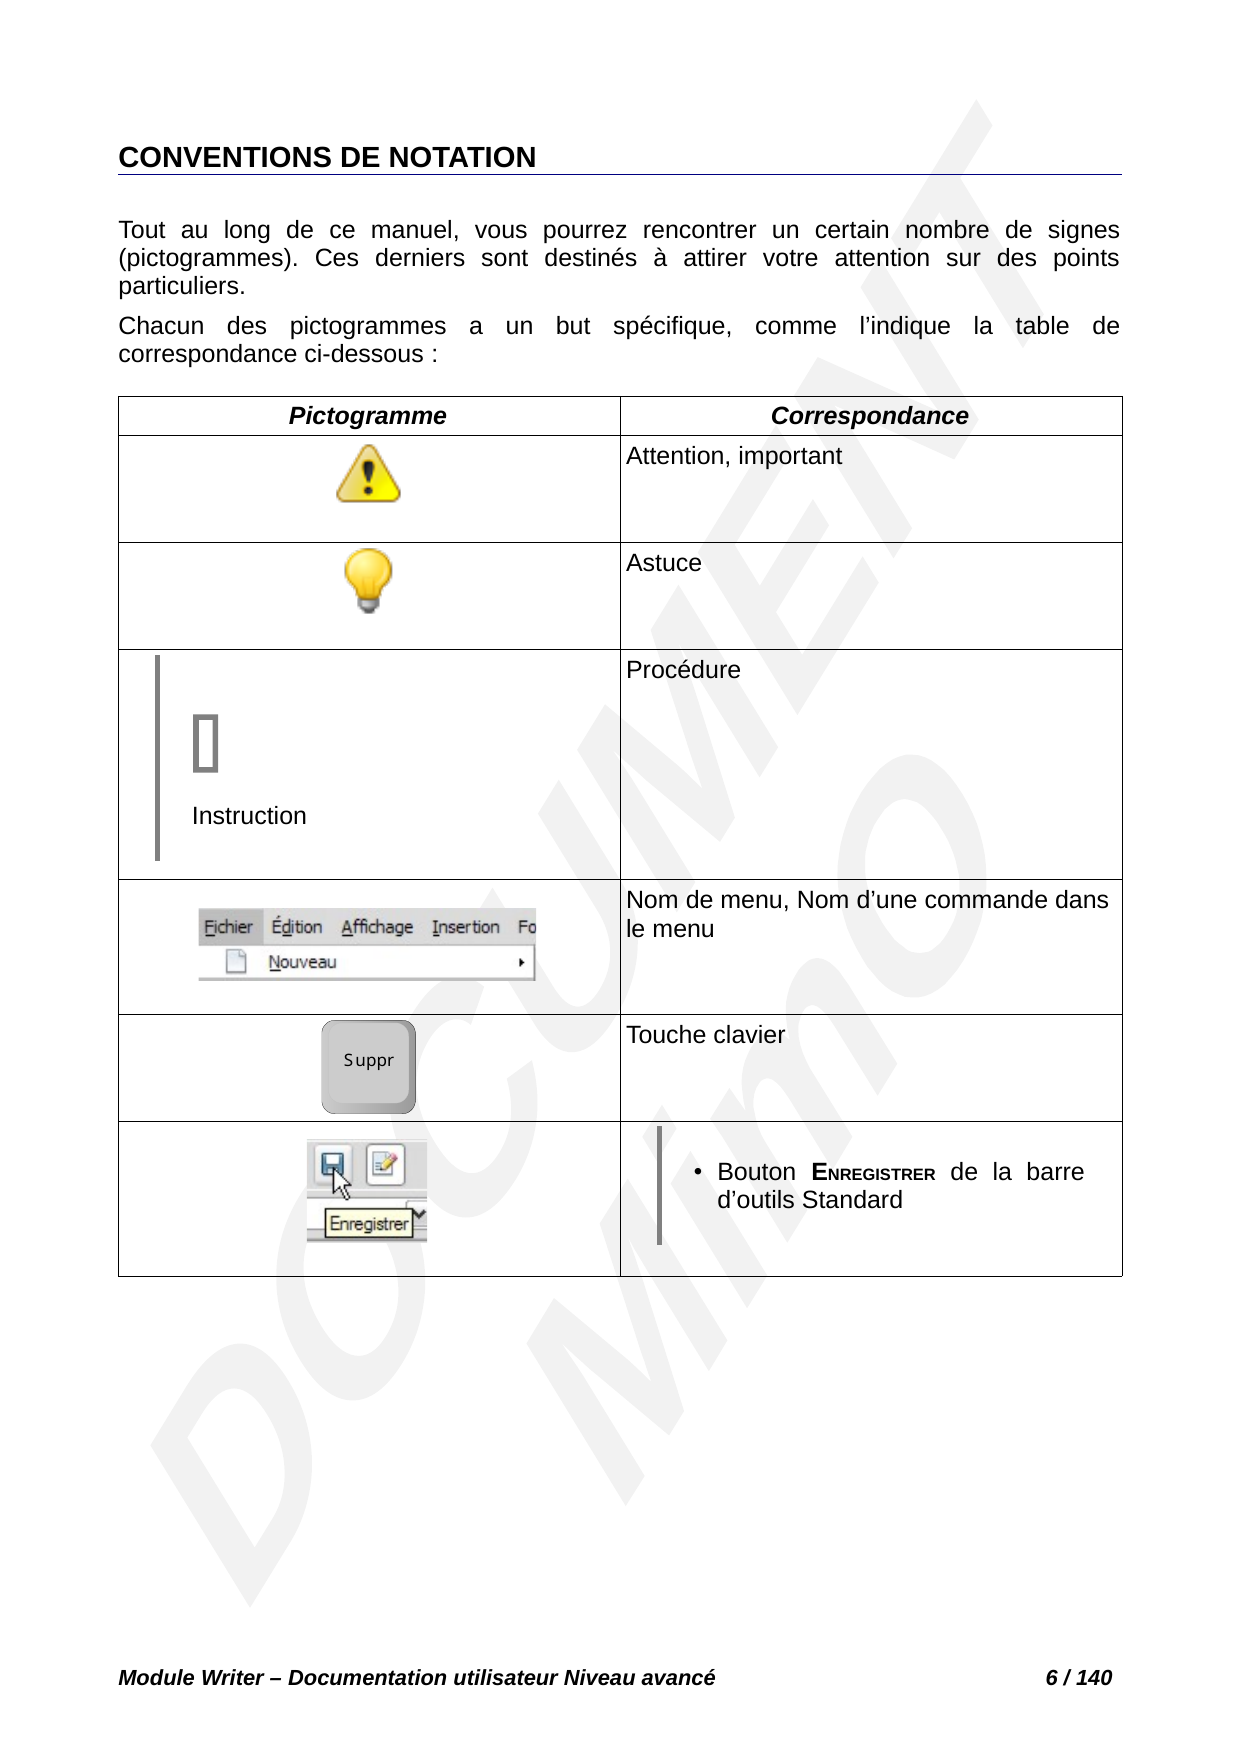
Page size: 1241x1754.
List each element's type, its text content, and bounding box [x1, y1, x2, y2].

table_header Pictogramme [119, 397, 620, 435]
table_cell Attention, important [621, 436, 1122, 542]
picture [198, 908, 537, 981]
picture [306, 1139, 428, 1243]
picture [335, 548, 403, 616]
table_cell [119, 1015, 620, 1121]
table_cell Bouton Enregistrer de la barre d’outils Standard [621, 1122, 1122, 1276]
text Tout au long de ce manuel, vous pourrez rencontrer un certain nombre de signes (pictogrammes). Ces derniers sont destinés à attirer votre attention sur des points particuliers. [118, 216, 1122, 299]
table_cell [119, 1122, 620, 1242]
table_cell Astuce [621, 543, 1122, 649]
table_header Correspondance [621, 397, 1122, 435]
text Chacun des pictogrammes a un but spécifique, comme l’indique la table de correspondance ci-dessous : [118, 312, 1122, 368]
table_cell [119, 543, 620, 649]
table_cell [119, 436, 620, 508]
table_cell Nom de menu, Nom d’une commande dans le menu [621, 880, 1122, 1014]
picture [335, 441, 403, 509]
table_cell [119, 1243, 620, 1276]
table_cell [119, 509, 620, 542]
subtitle CONVENTIONS DE NOTATION [118, 141, 1122, 174]
table_cell [119, 880, 620, 1014]
table_cell 8 Instruction [119, 650, 620, 879]
table_cell Procédure [621, 650, 1122, 879]
table_cell Touche clavier [621, 1015, 1122, 1121]
